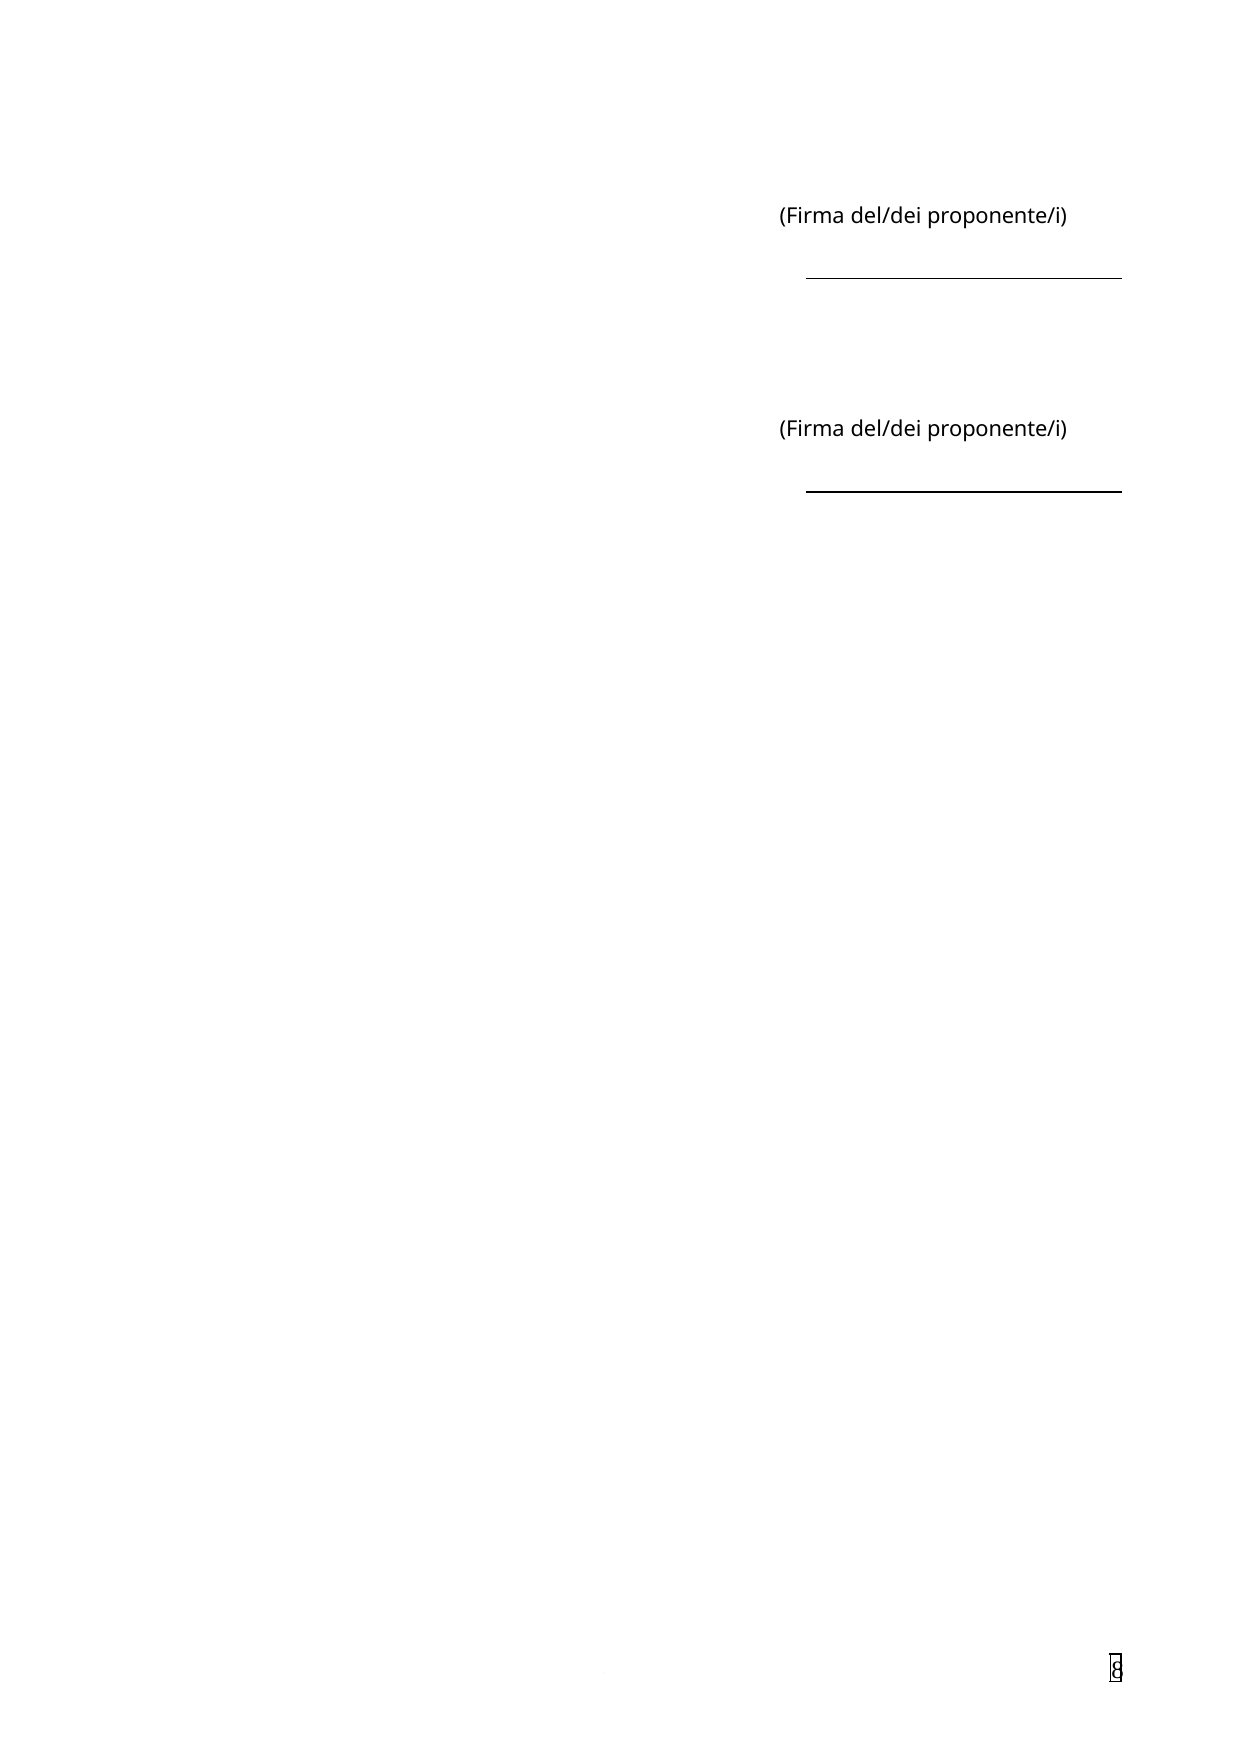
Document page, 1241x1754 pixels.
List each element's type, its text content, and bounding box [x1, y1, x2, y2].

text (Firma del/dei proponente/i) [118, 413, 1067, 443]
text (Firma del/dei proponente/i) [118, 200, 1067, 230]
